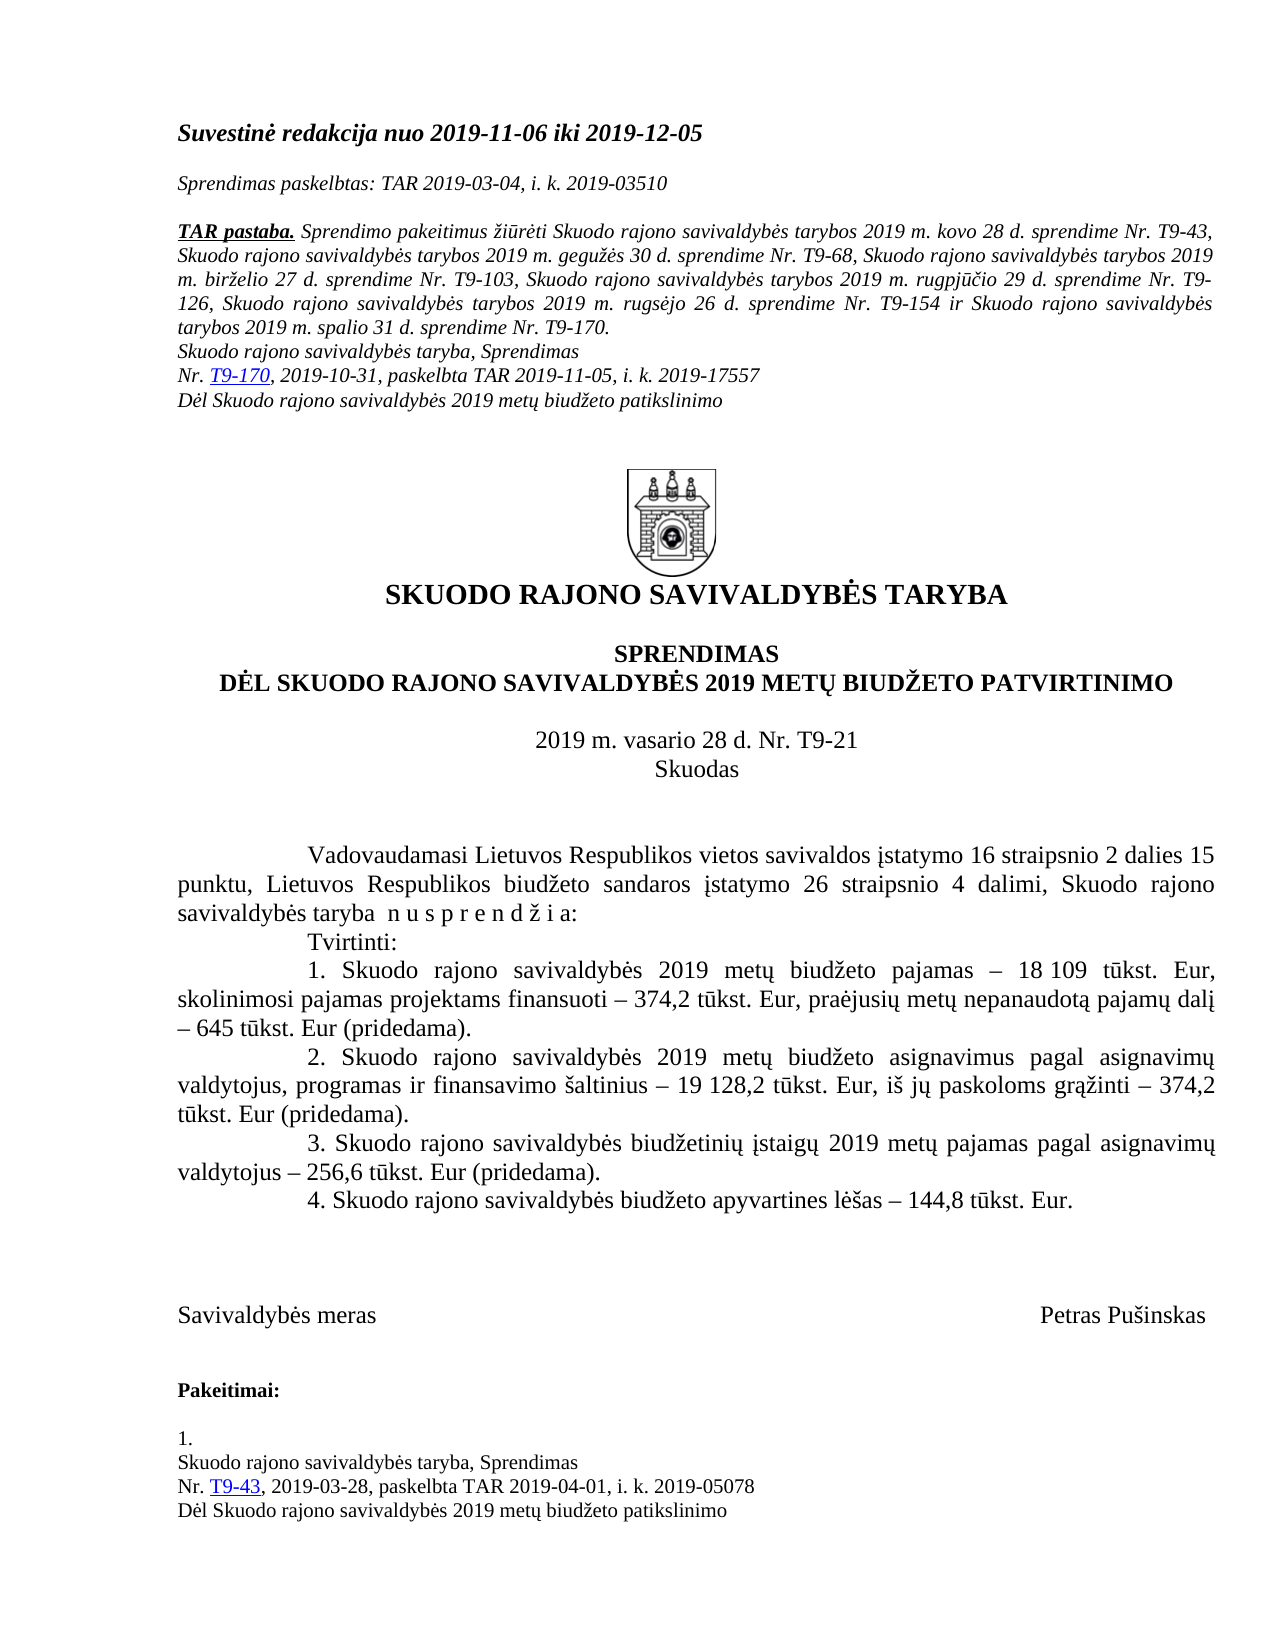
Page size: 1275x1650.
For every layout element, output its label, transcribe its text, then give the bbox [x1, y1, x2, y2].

text 3. Skuodo rajono savivaldybės biudžetinių įstaigų 2019 metų pajamas pagal asignavimų valdytojus – 256,6 tūkst. Eur (pridedama). [177, 1128, 1216, 1186]
text 2019 m. vasario 28 d. Nr. T9-21 [177, 726, 1216, 754]
text Skuodo rajono savivaldybės taryba, Sprendimas [177, 1450, 1216, 1474]
text SKUODO RAJONO SAVIVALDYBĖS TARYBA [177, 577, 1216, 611]
text Savivaldybės meras Petras Pušinskas [177, 1301, 1216, 1329]
text 1. Skuodo rajono savivaldybės 2019 metų biudžeto pajamas – 18 109 tūkst. Eur, skolinimosi pajamas projektams finansuoti – 374,2 tūkst. Eur, praėjusių metų nepanaudotą pajamų dalį – 645 tūkst. Eur (pridedama). [177, 956, 1216, 1042]
text Suvestinė redakcija nuo 2019-11-06 iki 2019-12-05 [177, 118, 1216, 147]
text 4. Skuodo rajono savivaldybės biudžeto apyvartines lėšas – 144,8 tūkst. Eur. [177, 1186, 1216, 1214]
text 2. Skuodo rajono savivaldybės 2019 metų biudžeto asignavimus pagal asignavimų valdytojus, programas ir finansavimo šaltinius – 19 128,2 tūkst. Eur, iš jų paskoloms grąžinti – 374,2 tūkst. Eur (pridedama). [177, 1042, 1216, 1128]
text Skuodas [177, 754, 1216, 783]
text DĖL SKUODO RAJONO SAVIVALDYBĖS 2019 METŲ BIUDŽETO PATVIRTINIMO [177, 668, 1216, 697]
text Dėl Skuodo rajono savivaldybės 2019 metų biudžeto patikslinimo [177, 1498, 1216, 1522]
text Dėl Skuodo rajono savivaldybės 2019 metų biudžeto patikslinimo [177, 387, 1216, 412]
text Pakeitimai: [177, 1377, 1216, 1402]
text Nr. T9-43, 2019-03-28, paskelbta TAR 2019-04-01, i. k. 2019-05078 [177, 1474, 1216, 1498]
text Tvirtinti: [177, 927, 1216, 956]
text Sprendimas paskelbtas: TAR 2019-03-04, i. k. 2019-03510 [177, 171, 1216, 195]
text Nr. T9-170, 2019-10-31, paskelbta TAR 2019-11-05, i. k. 2019-17557 [177, 363, 1216, 387]
text Vadovaudamasi Lietuvos Respublikos vietos savivaldos įstatymo 16 straipsnio 2 dalies 15 punktu, Lietuvos Respublikos biudžeto sandaros įstatymo 26 straipsnio 4 dalimi, Skuodo rajono savivaldybės taryba n u s p r e n d ž i a: [177, 841, 1216, 927]
text 1. [177, 1426, 1216, 1450]
text SPRENDIMAS [177, 639, 1216, 668]
text TAR pastaba. Sprendimo pakeitimus žiūrėti Skuodo rajono savivaldybės tarybos 2019 m. kovo 28 d. sprendime Nr. T9-43, Skuodo rajono savivaldybės tarybos 2019 m. gegužės 30 d. sprendime Nr. T9-68, Skuodo rajono savivaldybės tarybos 2019 m. birželio 27 d. sprendime Nr. T9-103, Skuodo rajono savivaldybės tarybos 2019 m. rugpjūčio 29 d. sprendime Nr. T9-126, Skuodo rajono savivaldybės tarybos 2019 m. rugsėjo 26 d. sprendime Nr. T9-154 ir Skuodo rajono savivaldybės tarybos 2019 m. spalio 31 d. sprendime Nr. T9-170. [177, 219, 1216, 339]
text Skuodo rajono savivaldybės taryba, Sprendimas [177, 339, 1216, 363]
